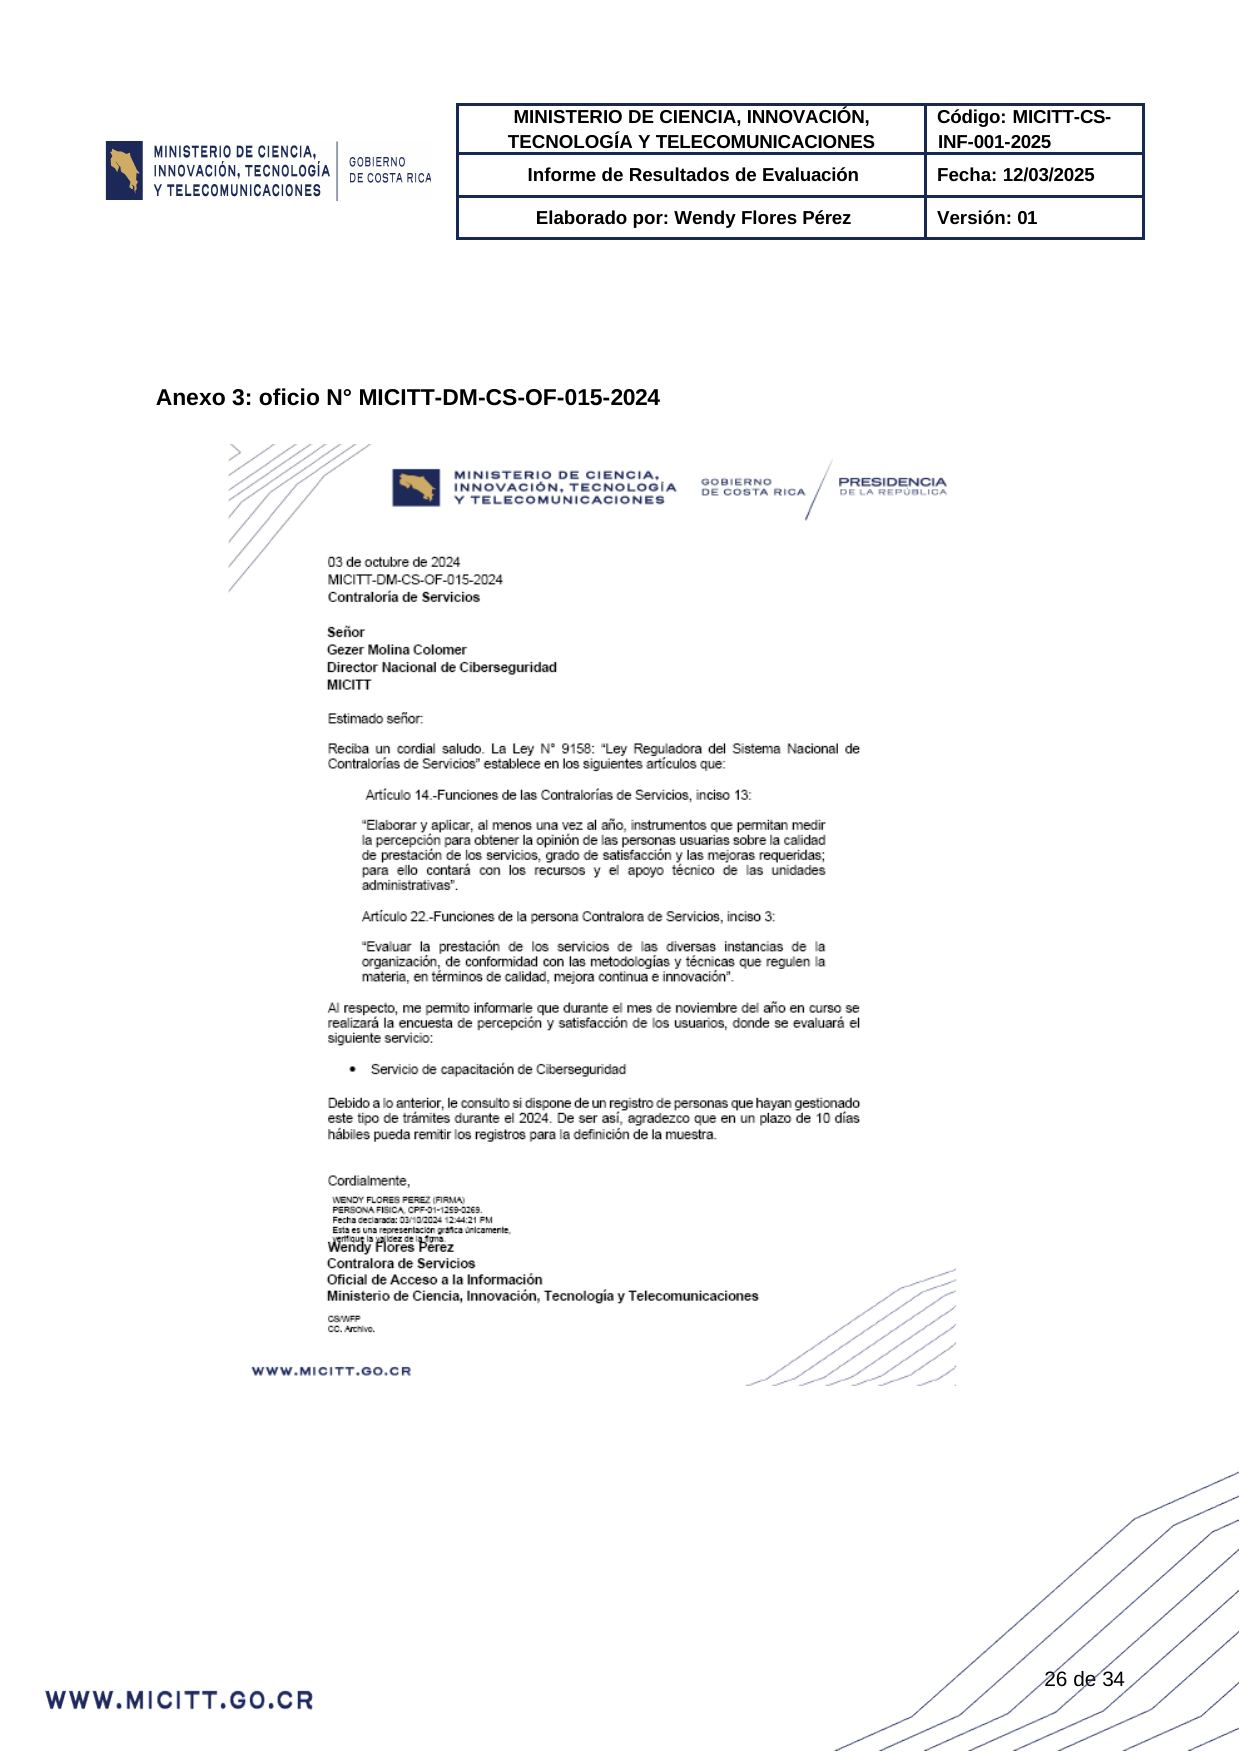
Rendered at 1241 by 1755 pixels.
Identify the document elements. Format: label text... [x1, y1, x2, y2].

text Anexo 3: oficio N° MICITT-DM-CS-OF-015-2024 [156, 384, 1241, 411]
